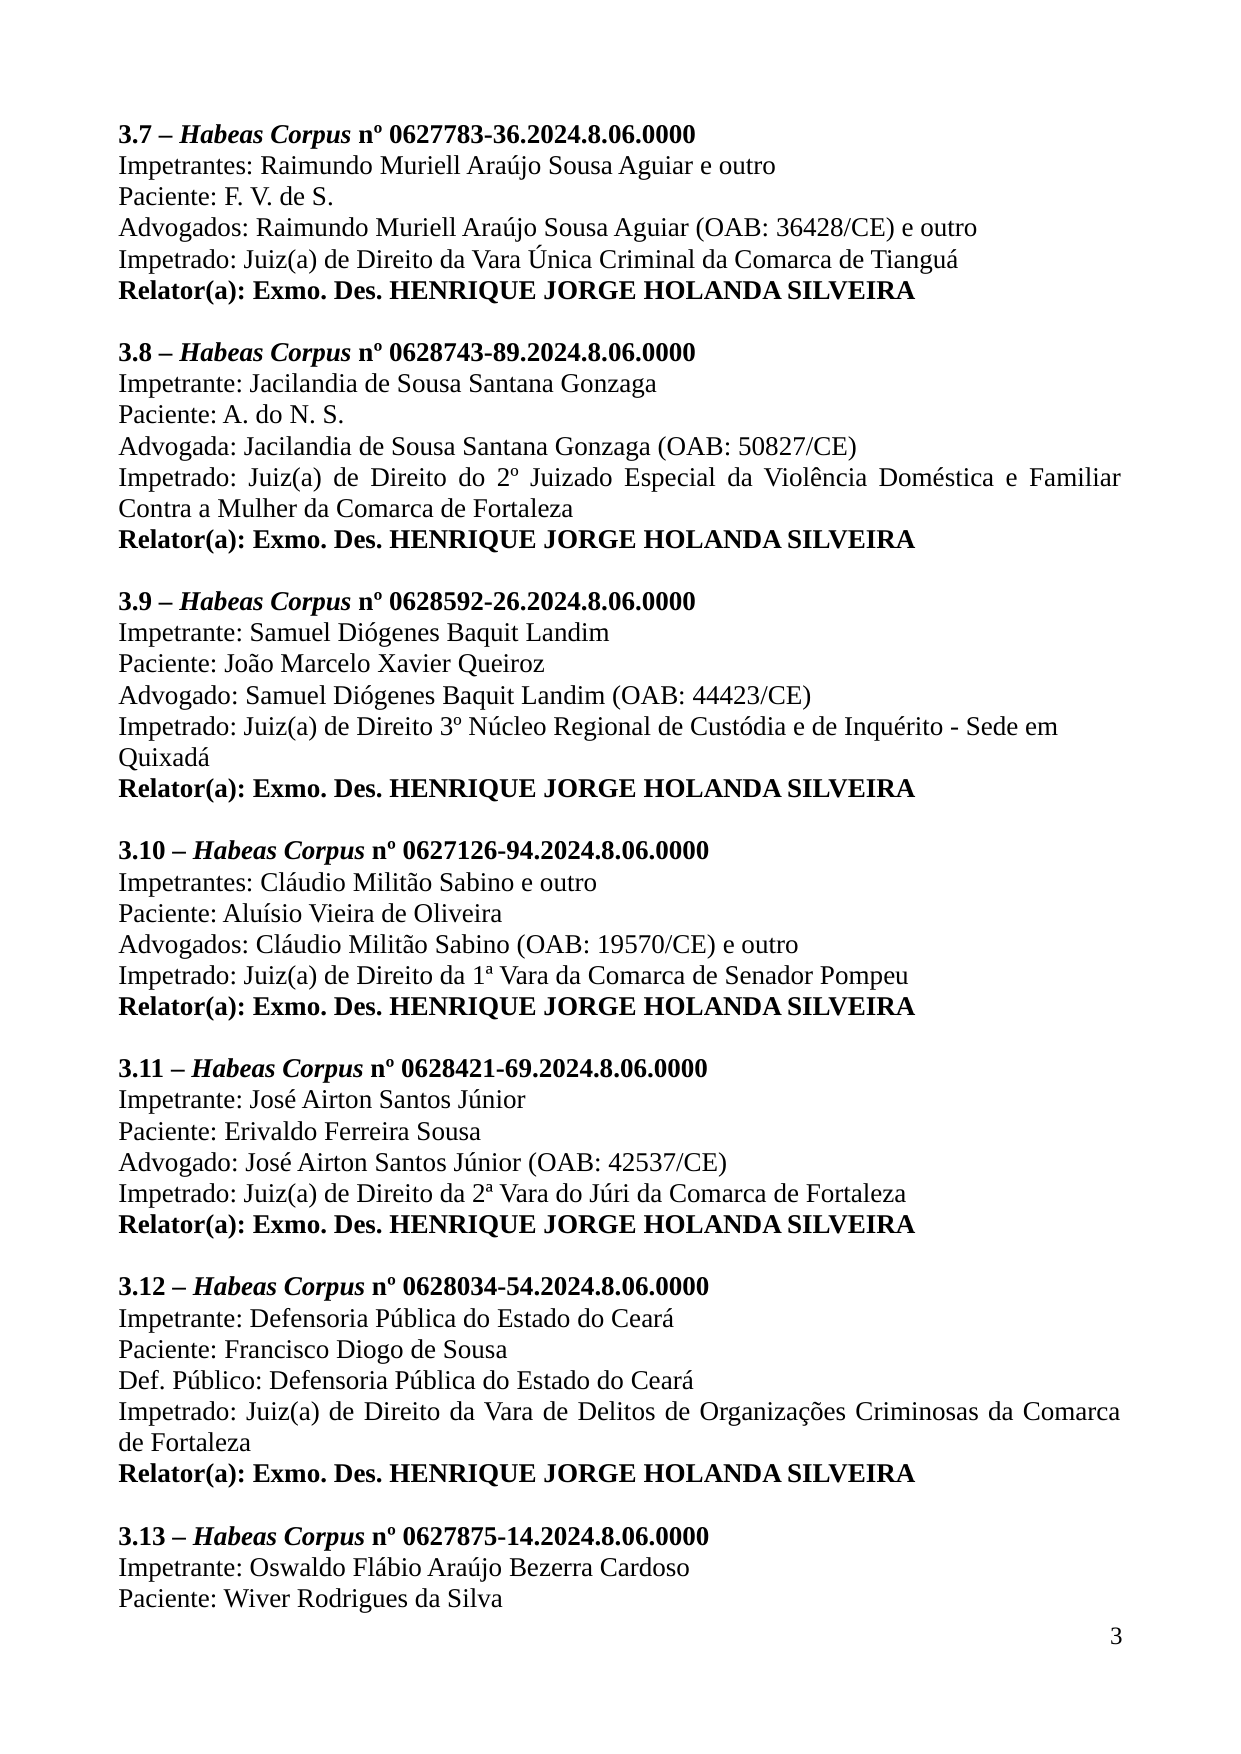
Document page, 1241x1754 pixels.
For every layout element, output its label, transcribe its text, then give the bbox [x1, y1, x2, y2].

text 3.11 – Habeas Corpus nº 0628421-69.2024.8.06.0000 [118, 1052, 1122, 1084]
text Advogados: Raimundo Muriell Araújo Sousa Aguiar (OAB: 36428/CE) e outro [118, 212, 1122, 243]
text Paciente: Wiver Rodrigues da Silva [118, 1582, 1122, 1613]
text Paciente: João Marcelo Xavier Queiroz [118, 648, 1122, 679]
text Paciente: A. do N. S. [118, 398, 1122, 429]
text Paciente: Erivaldo Ferreira Sousa [118, 1115, 1122, 1146]
text Impetrado: Juiz(a) de Direito da Vara Única Criminal da Comarca de Tianguá [118, 243, 1122, 274]
text Advogado: Samuel Diógenes Baquit Landim (OAB: 44423/CE) [118, 679, 1122, 710]
text Impetrante: Samuel Diógenes Baquit Landim [118, 616, 1122, 648]
text 3.10 – Habeas Corpus nº 0627126-94.2024.8.06.0000 [118, 834, 1122, 866]
text Relator(a): Exmo. Des. HENRIQUE JORGE HOLANDA SILVEIRA [118, 274, 1122, 305]
text Impetrado: Juiz(a) de Direito da 2ª Vara do Júri da Comarca de Fortaleza [118, 1177, 1122, 1208]
text 3.8 – Habeas Corpus nº 0628743-89.2024.8.06.0000 [118, 336, 1122, 367]
text Impetrante: Oswaldo Flábio Araújo Bezerra Cardoso [118, 1551, 1122, 1582]
text Relator(a): Exmo. Des. HENRIQUE JORGE HOLANDA SILVEIRA [118, 1208, 1122, 1239]
text 3.12 – Habeas Corpus nº 0628034-54.2024.8.06.0000 [118, 1271, 1122, 1302]
text Relator(a): Exmo. Des. HENRIQUE JORGE HOLANDA SILVEIRA [118, 1457, 1122, 1488]
text Impetrado: Juiz(a) de Direito da 1ª Vara da Comarca de Senador Pompeu [118, 959, 1122, 990]
text Relator(a): Exmo. Des. HENRIQUE JORGE HOLANDA SILVEIRA [118, 990, 1122, 1021]
text 3.9 – Habeas Corpus nº 0628592-26.2024.8.06.0000 [118, 585, 1122, 616]
text Paciente: Francisco Diogo de Sousa [118, 1333, 1122, 1364]
text Impetrantes: Cláudio Militão Sabino e outro [118, 866, 1122, 897]
text Quixadá [118, 741, 1122, 772]
text Paciente: Aluísio Vieira de Oliveira [118, 897, 1122, 928]
text Advogados: Cláudio Militão Sabino (OAB: 19570/CE) e outro [118, 928, 1122, 959]
text Paciente: F. V. de S. [118, 180, 1122, 212]
text 3.7 – Habeas Corpus nº 0627783-36.2024.8.06.0000 [118, 118, 1122, 149]
text Def. Público: Defensoria Pública do Estado do Ceará [118, 1364, 1122, 1395]
text Impetrante: Jacilandia de Sousa Santana Gonzaga [118, 367, 1122, 398]
text Relator(a): Exmo. Des. HENRIQUE JORGE HOLANDA SILVEIRA [118, 772, 1122, 803]
text 3.13 – Habeas Corpus nº 0627875-14.2024.8.06.0000 [118, 1520, 1122, 1551]
text Advogado: José Airton Santos Júnior (OAB: 42537/CE) [118, 1146, 1122, 1177]
text Relator(a): Exmo. Des. HENRIQUE JORGE HOLANDA SILVEIRA [118, 523, 1122, 554]
text Impetrante: José Airton Santos Júnior [118, 1084, 1122, 1115]
text Advogada: Jacilandia de Sousa Santana Gonzaga (OAB: 50827/CE) [118, 429, 1122, 461]
text Impetrantes: Raimundo Muriell Araújo Sousa Aguiar e outro [118, 149, 1122, 180]
text Impetrado: Juiz(a) de Direito do 2º Juizado Especial da Violência Doméstica e Familiar Contra a Mulher da Comarca de Fortaleza [118, 461, 1122, 523]
text Impetrante: Defensoria Pública do Estado do Ceará [118, 1302, 1122, 1333]
text Impetrado: Juiz(a) de Direito da Vara de Delitos de Organizações Criminosas da Comarca de Fortaleza [118, 1395, 1122, 1457]
text Impetrado: Juiz(a) de Direito 3º Núcleo Regional de Custódia e de Inquérito - Sede em [118, 710, 1122, 741]
